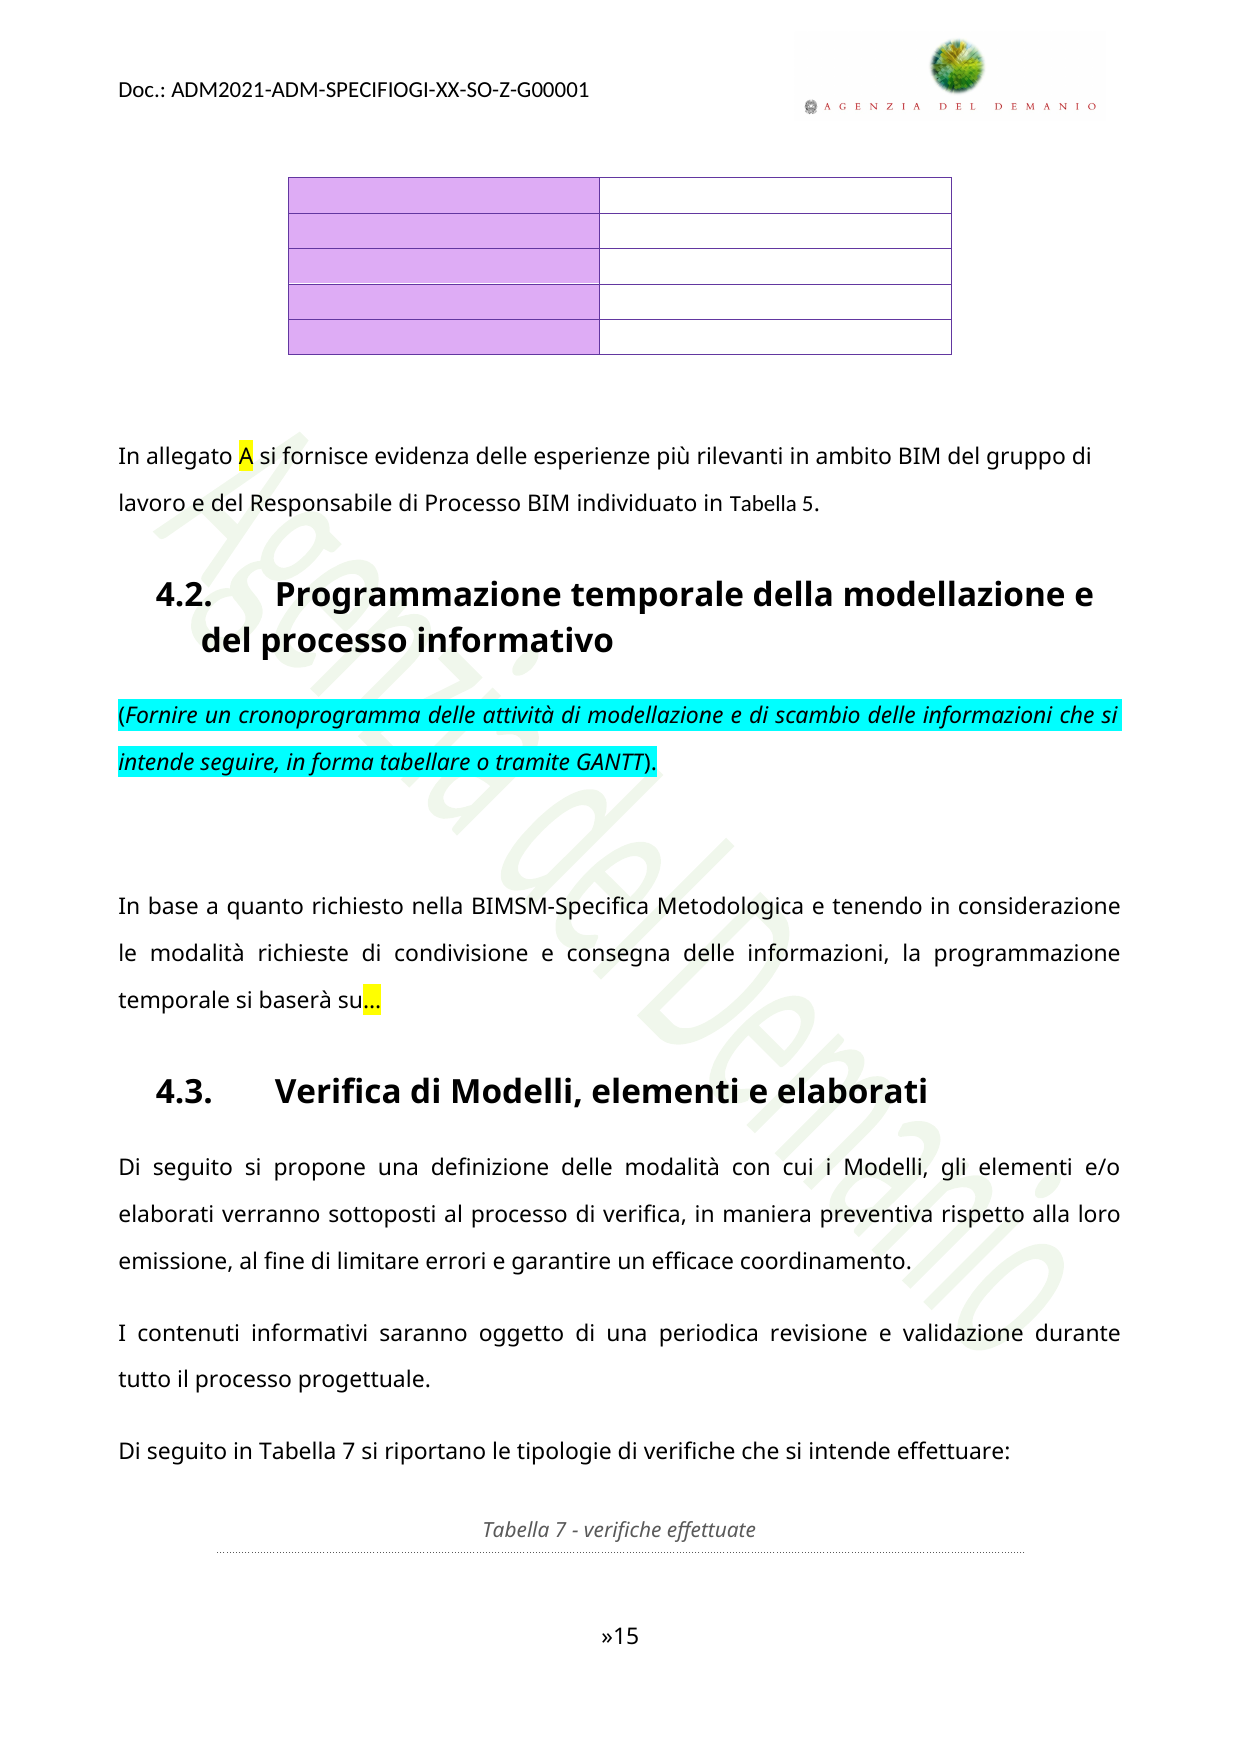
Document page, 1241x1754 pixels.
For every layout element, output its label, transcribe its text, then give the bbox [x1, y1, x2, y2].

text In allegato A si fornisce evidenza delle esperienze più rilevanti in ambito BIM del gruppo di lavoro e del Responsabile di Processo BIM individuato in Tabella 5. [257, 440, 1122, 518]
table_cell [600, 285, 951, 319]
table_cell Strutturale [289, 178, 599, 213]
list Verifica di Modelli, elementi e elaborati [833, 1090, 875, 1113]
table_cell Impianti meccanici [289, 320, 599, 354]
text Tabella 7 - verifiche effettuate [216, 1516, 1024, 1553]
list Verifica di Modelli, elementi e elaborati [857, 1068, 1122, 1113]
text In allegato A si fornisce evidenza delle esperienze più rilevanti in ambito BIM del gruppo di lavoro e del Responsabile di Processo BIM individuato in Tabella 5. [118, 440, 285, 518]
text In allegato A si fornisce evidenza delle esperienze più rilevanti in ambito BIM del gruppo di lavoro e del Responsabile di Processo BIM individuato in Tabella 5. [222, 456, 284, 518]
table_cell Opere civili [289, 214, 599, 248]
table_cell [600, 249, 951, 283]
text (Fornire un cronoprogramma delle attività di modellazione e di scambio delle informazioni che si intende seguire, in forma tabellare o tramite GANTT). [421, 699, 1122, 777]
list Programmazione temporale della modellazione e del processo informativo [290, 571, 1122, 662]
table_cell [600, 214, 951, 248]
table_cell [600, 178, 951, 213]
list Programmazione temporale della modellazione e del processo informativo [355, 626, 413, 662]
text (Fornire un cronoprogramma delle attività di modellazione e di scambio delle informazioni che si intende seguire, in forma tabellare o tramite GANTT). [118, 699, 480, 777]
table_cell [600, 320, 951, 354]
list Programmazione temporale della modellazione e del processo informativo [156, 571, 326, 662]
list Verifica di Modelli, elementi e elaborati [156, 1068, 802, 1113]
text I contenuti informativi saranno oggetto di una periodica revisione e validazione durante tutto il processo progettuale. [118, 1317, 1122, 1395]
table_cell Impianti elettrici [289, 249, 599, 283]
table_cell Impianti idrotermici [289, 285, 599, 319]
text Di seguito si propone una definizione delle modalità con cui i Modelli, gli elementi e/o elaborati verranno sottoposti al processo di verifica, in maniera preventiva rispetto alla loro emissione, al fine di limitare errori e garantire un efficace coordinamento. [118, 1151, 1122, 1276]
list Programmazione temporale della modellazione e del processo informativo [325, 574, 364, 613]
text Di seguito in Tabella 7 si riportano le tipologie di verifiche che si intende effettuare: [118, 1435, 1122, 1467]
list Verifica di Modelli, elementi e elaborati [777, 1068, 848, 1113]
list Programmazione temporale della modellazione e del processo informativo [206, 597, 245, 637]
text In base a quanto richiesto nella BIMSM-Specifica Metodologica e tenendo in considerazione le modalità richieste di condivisione e consegna delle informazioni, la programmazione temporale si baserà su… [118, 890, 1122, 1015]
